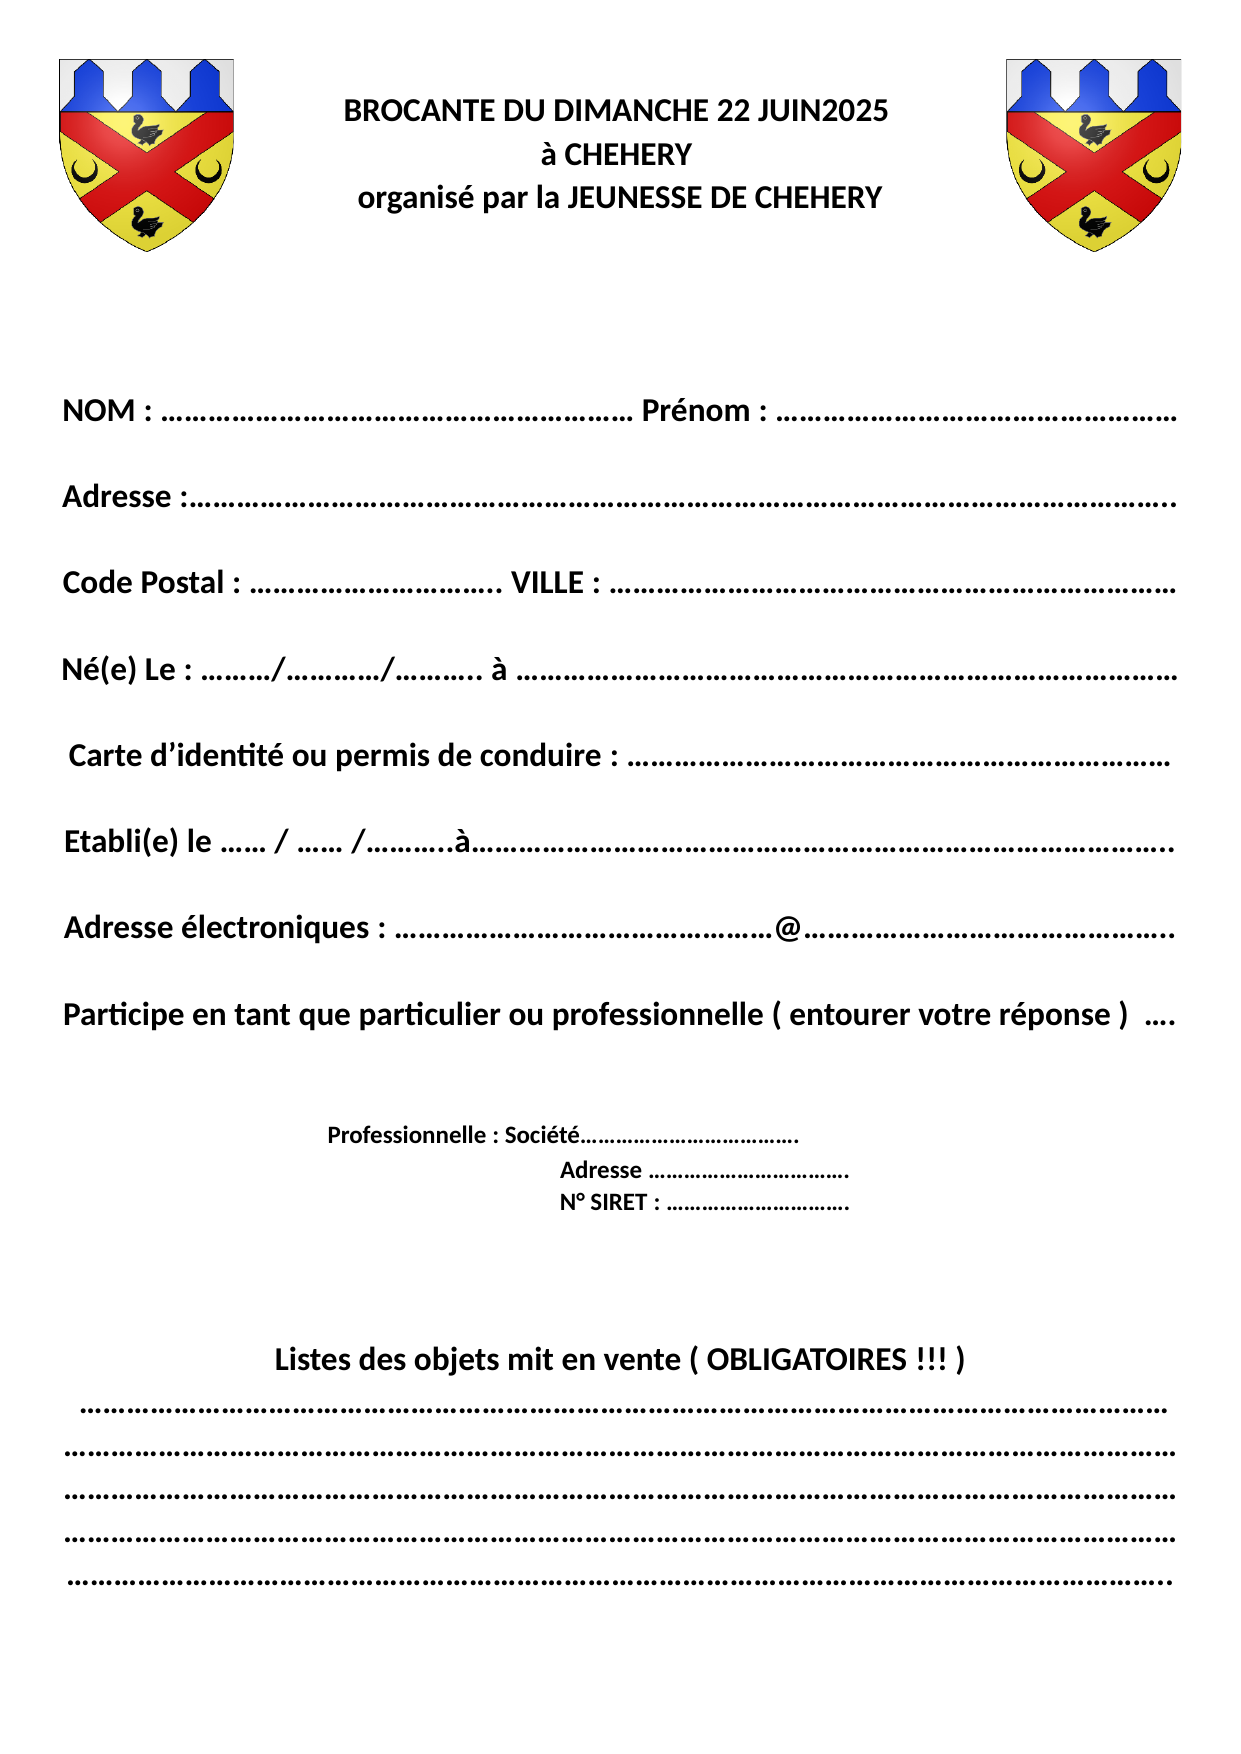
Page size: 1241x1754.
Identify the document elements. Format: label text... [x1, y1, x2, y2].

text BROCANTE DU DIMANCHE 22 JUIN2025 à CHEHERY organisé par la JEUNESSE DE CHEHERY NOM : …………………………………………………… Prénom : …………………………………………… Adresse :…………………………………………………………………………………………………………….. Code Postal : ………………………….. VILLE : ……………………………………………………………… Né(e) Le : ………/…………/……….. à ………………………………………………………………………… Carte d’identité ou permis de conduire : …………………………………………………………… Etabli(e) le …… / …… /………..à…………………………………………………………………………….. Adresse électroniques : …………………………………………@……………………………………….. Participe en tant que particulier ou professionnelle ( entourer votre réponse ) …. Professionnelle : Société………………………………. Adresse ……………………………. N° SIRET : …………………………. Listes des objets mit en vente ( OBLIGATOIRES !!! ) ………………………………………………………………………………………………………………………………………………………………………………………………………………………………………………………………………………………………………………………………………………………………………………………………………………………………………………………………………………………………………………… ………………………………………………………………………………………………………………………….. [59, 59, 1181, 1637]
